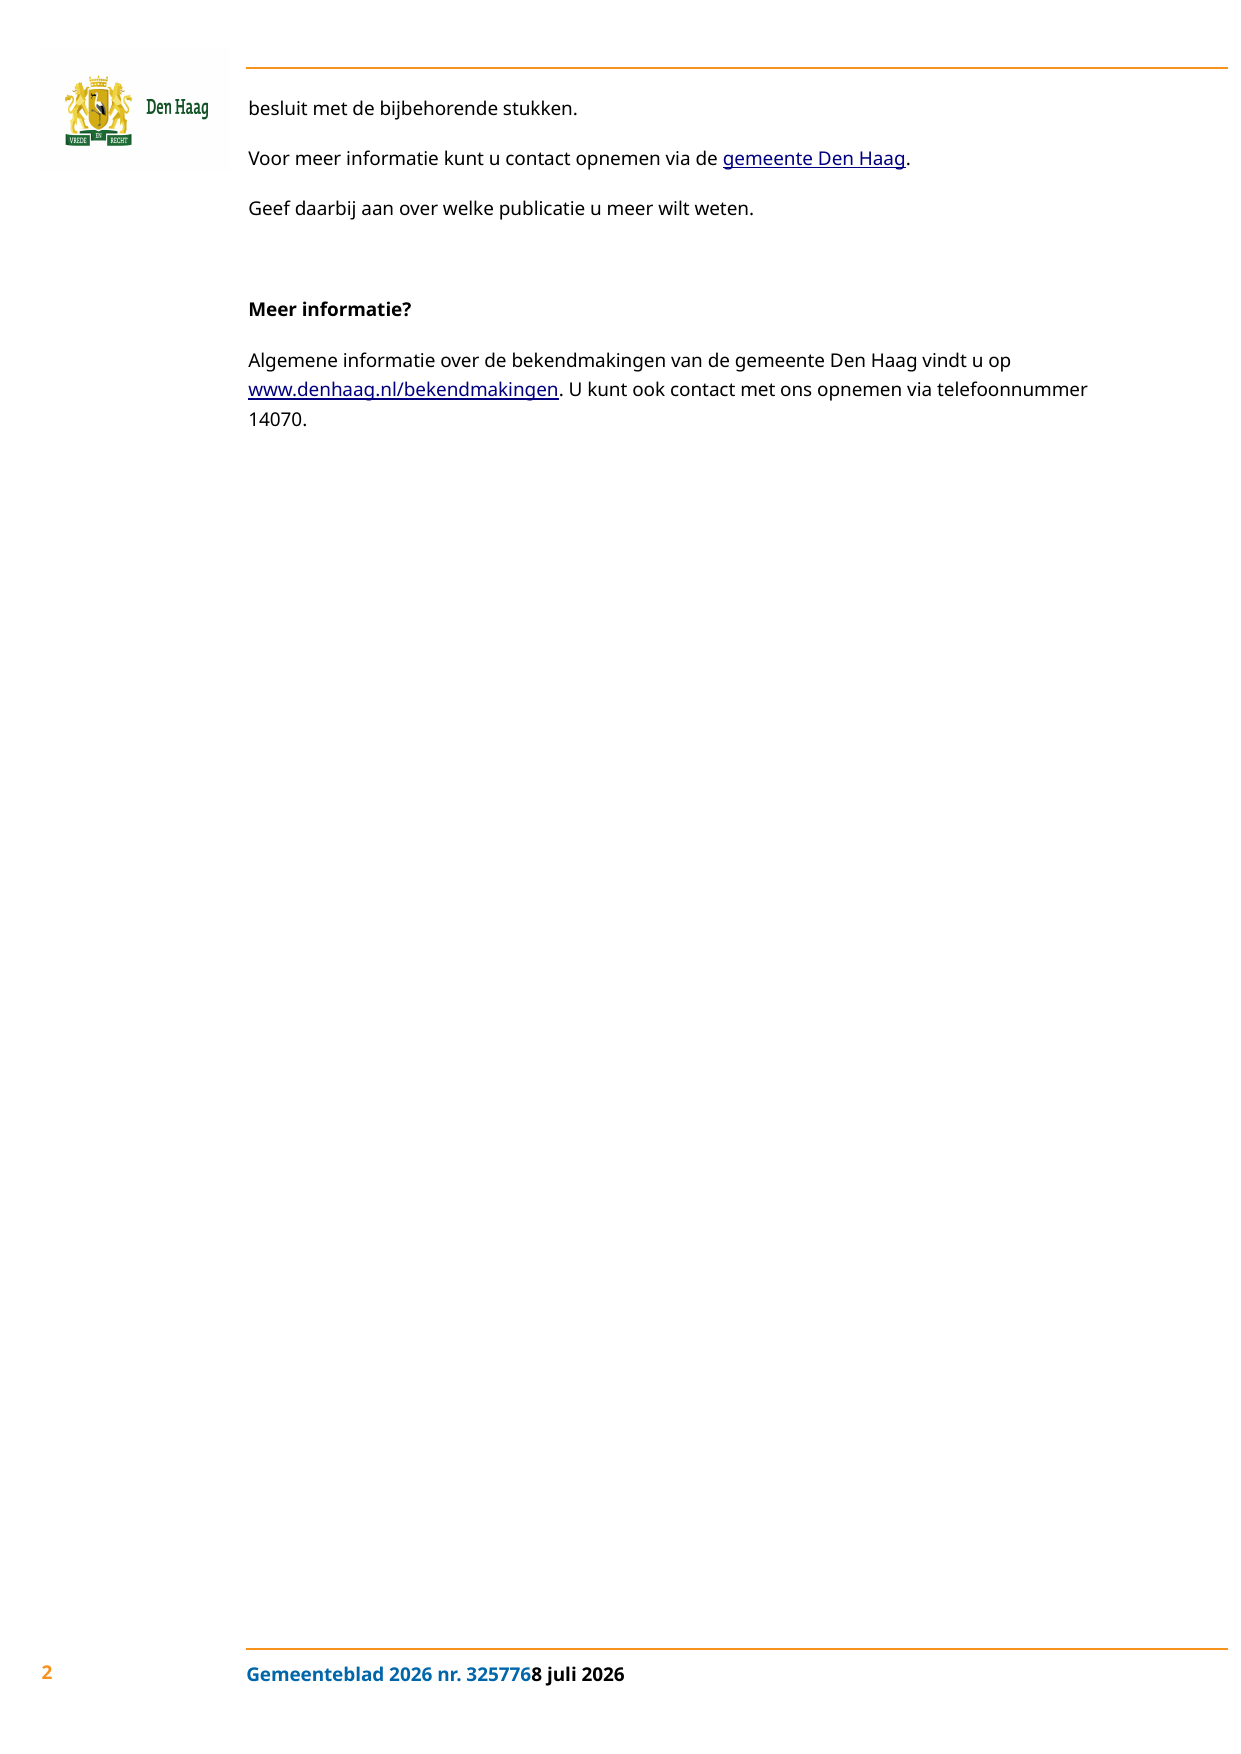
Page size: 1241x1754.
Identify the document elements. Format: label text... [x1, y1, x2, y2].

text Voor meer informatie kunt u contact opnemen via de gemeente Den Haag. [248, 145, 1152, 171]
text Algemene informatie over de bekendmakingen van de gemeente Den Haag vindt u op www.denhaag.nl/bekendmakingen. U kunt ook contact met ons opnemen via telefoonnummer 14070. [248, 347, 1152, 432]
text besluit met de bijbehorende stukken. [248, 95, 1152, 121]
text Geef daarbij aan over welke publicatie u meer wilt weten. [248, 196, 1152, 221]
picture [41, 47, 231, 172]
text Meer informatie? [248, 296, 1152, 322]
